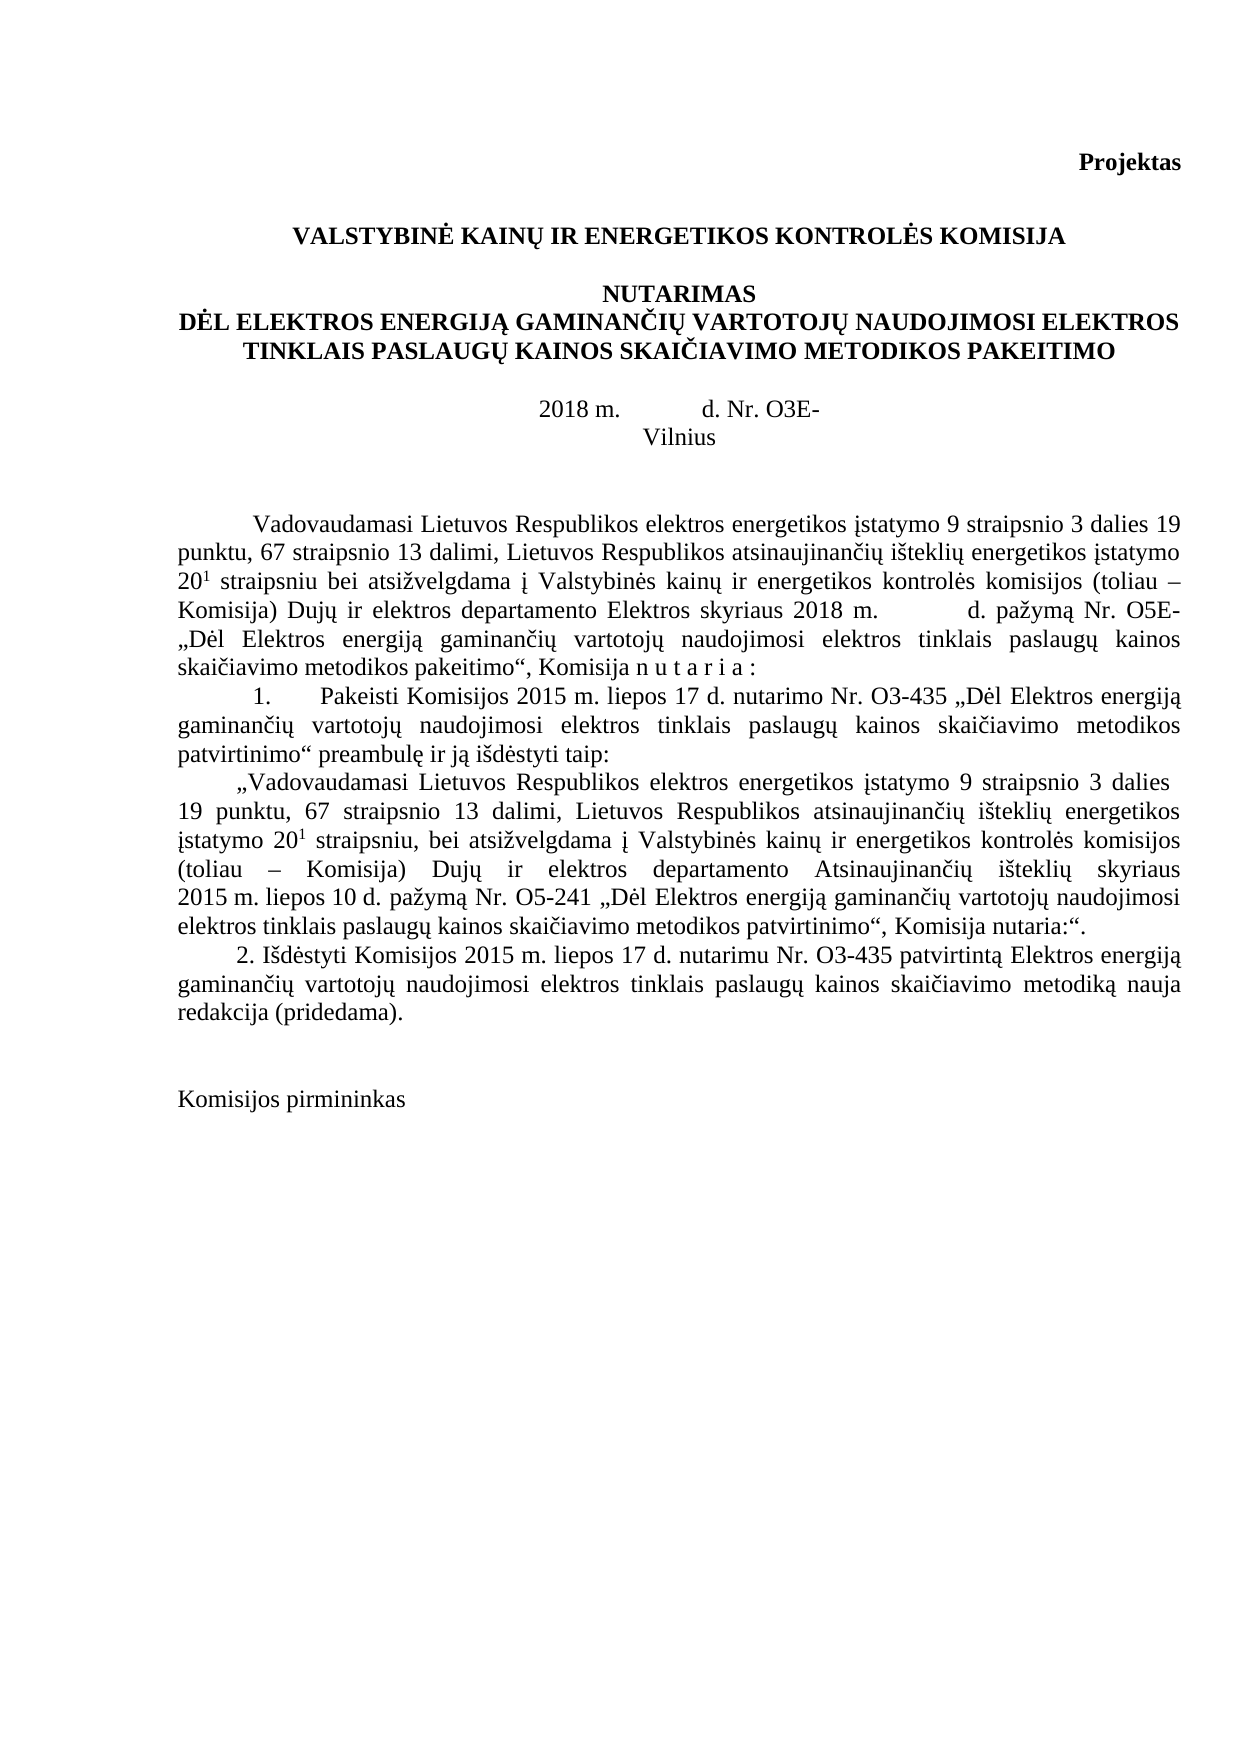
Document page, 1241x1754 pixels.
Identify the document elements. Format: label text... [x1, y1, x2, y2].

text 1. Pakeisti Komisijos 2015 m. liepos 17 d. nutarimo Nr. O3-435 „Dėl Elektros energiją gaminančių vartotojų naudojimosi elektros tinklais paslaugų kainos skaičiavimo metodikos patvirtinimo“ preambulę ir ją išdėstyti taip: [177, 681, 1181, 767]
text vALSTYBINĖ KAINŲ IR ENERGETIKOS KONTROLĖS KOMISIJA [177, 221, 1181, 250]
text 2018 m. d. Nr. O3E- [177, 394, 1181, 422]
text „Vadovaudamasi Lietuvos Respublikos elektros energetikos įstatymo 9 straipsnio 3 dalies 19 punktu, 67 straipsnio 13 dalimi, Lietuvos Respublikos atsinaujinančių išteklių energetikos įstatymo 201 straipsniu, bei atsižvelgdama į Valstybinės kainų ir energetikos kontrolės komisijos (toliau – Komisija) Dujų ir elektros departamento Atsinaujinančių išteklių skyriaus 2015 m. liepos 10 d. pažymą Nr. O5-241 „Dėl Elektros energiją gaminančių vartotojų naudojimosi elektros tinklais paslaugų kainos skaičiavimo metodikos patvirtinimo“, Komisija nutaria:“. [177, 767, 1181, 940]
text NUTARIMAS [177, 279, 1181, 307]
text Vadovaudamasi Lietuvos Respublikos elektros energetikos įstatymo 9 straipsnio 3 dalies 19 punktu, 67 straipsnio 13 dalimi, Lietuvos Respublikos atsinaujinančių išteklių energetikos įstatymo 201 straipsniu bei atsižvelgdama į Valstybinės kainų ir energetikos kontrolės komisijos (toliau – Komisija) Dujų ir elektros departamento Elektros skyriaus 2018 m. d. pažymą Nr. O5E- „Dėl Elektros energiją gaminančių vartotojų naudojimosi elektros tinklais paslaugų kainos skaičiavimo metodikos pakeitimo“, Komisija n u t a r i a : [177, 509, 1181, 681]
text Vilnius [177, 422, 1181, 451]
text Komisijos pirmininkas [177, 1084, 1181, 1112]
text Projektas [1002, 147, 1181, 176]
text DĖL ELEKTROS ENERGIJĄ GAMINANČIŲ VARTOTOJŲ NAUDOJIMOSI ELEKTROS TINKLAIS PASLAUGŲ KAINOS SKAIČIAVIMO METODIKOS PAKEITIMO [177, 307, 1181, 365]
text 2. Išdėstyti Komisijos 2015 m. liepos 17 d. nutarimu Nr. O3-435 patvirtintą Elektros energiją gaminančių vartotojų naudojimosi elektros tinklais paslaugų kainos skaičiavimo metodiką nauja redakcija (pridedama). [177, 940, 1181, 1026]
